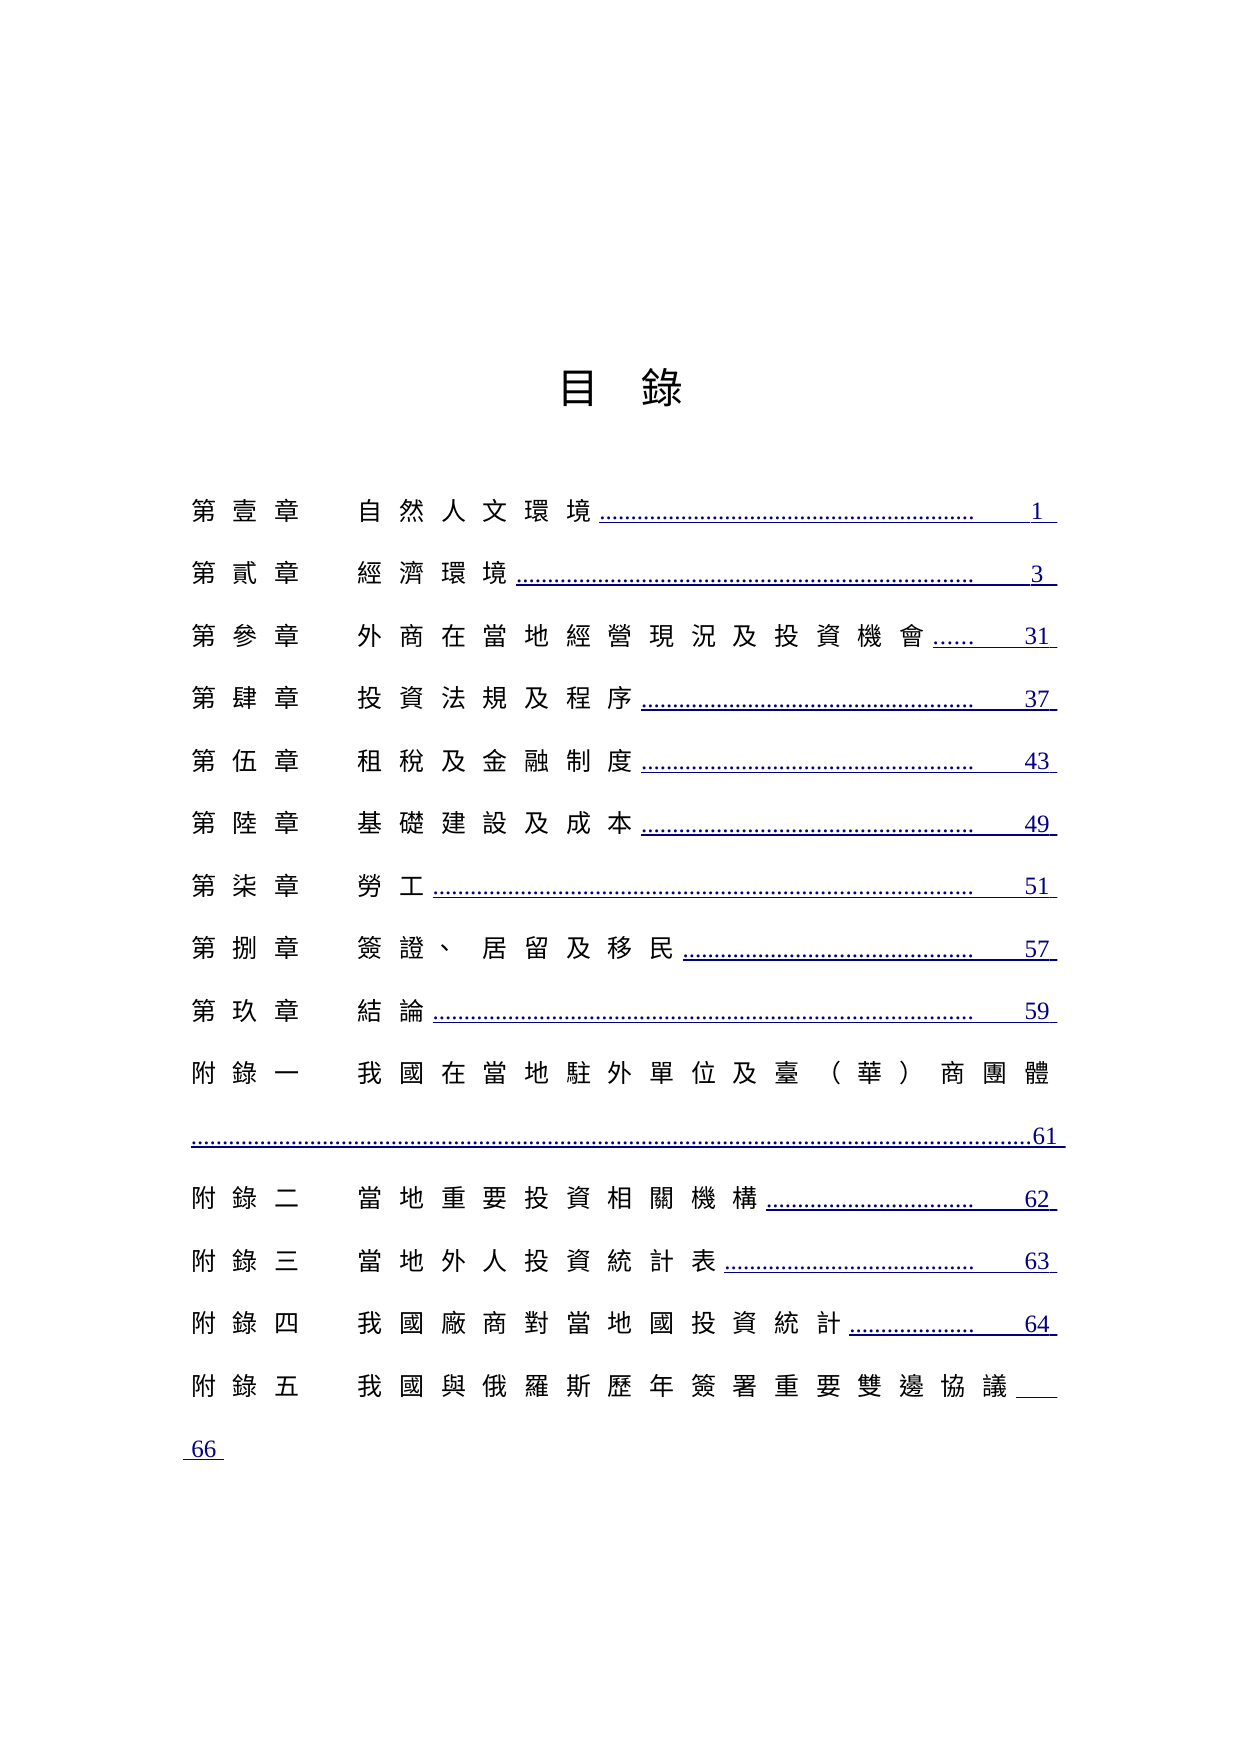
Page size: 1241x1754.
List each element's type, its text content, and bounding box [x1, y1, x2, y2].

text 第捌章 簽證、居留及移民 57 [183, 906, 1058, 969]
text 附錄二 當地重要投資相關機構 62 [183, 1156, 1058, 1219]
text 第柒章 勞工 51 [183, 844, 1058, 906]
text 第玖章 結論 59 [183, 969, 1058, 1031]
text 第壹章 自然人文環境 1 [183, 469, 1058, 531]
text 附錄三 當地外人投資統計表 63 [183, 1219, 1058, 1281]
text 第伍章 租稅及金融制度 43 [183, 719, 1058, 781]
text 目 錄 [183, 344, 1058, 406]
text 第陸章 基礎建設及成本 49 [183, 781, 1058, 844]
text 第貳章 經濟環境 3 [183, 531, 1058, 594]
text 附錄四 我國廠商對當地國投資統計 64 [183, 1281, 1058, 1344]
text 附錄一 我國在當地駐外單位及臺（華）商團體 61 [183, 1031, 1058, 1156]
text 第參章 外商在當地經營現況及投資機會 31 [183, 594, 1058, 656]
text 附錄五 我國與俄羅斯歷年簽署重要雙邊協議 66 [183, 1344, 1058, 1469]
text 第肆章 投資法規及程序 37 [183, 656, 1058, 719]
